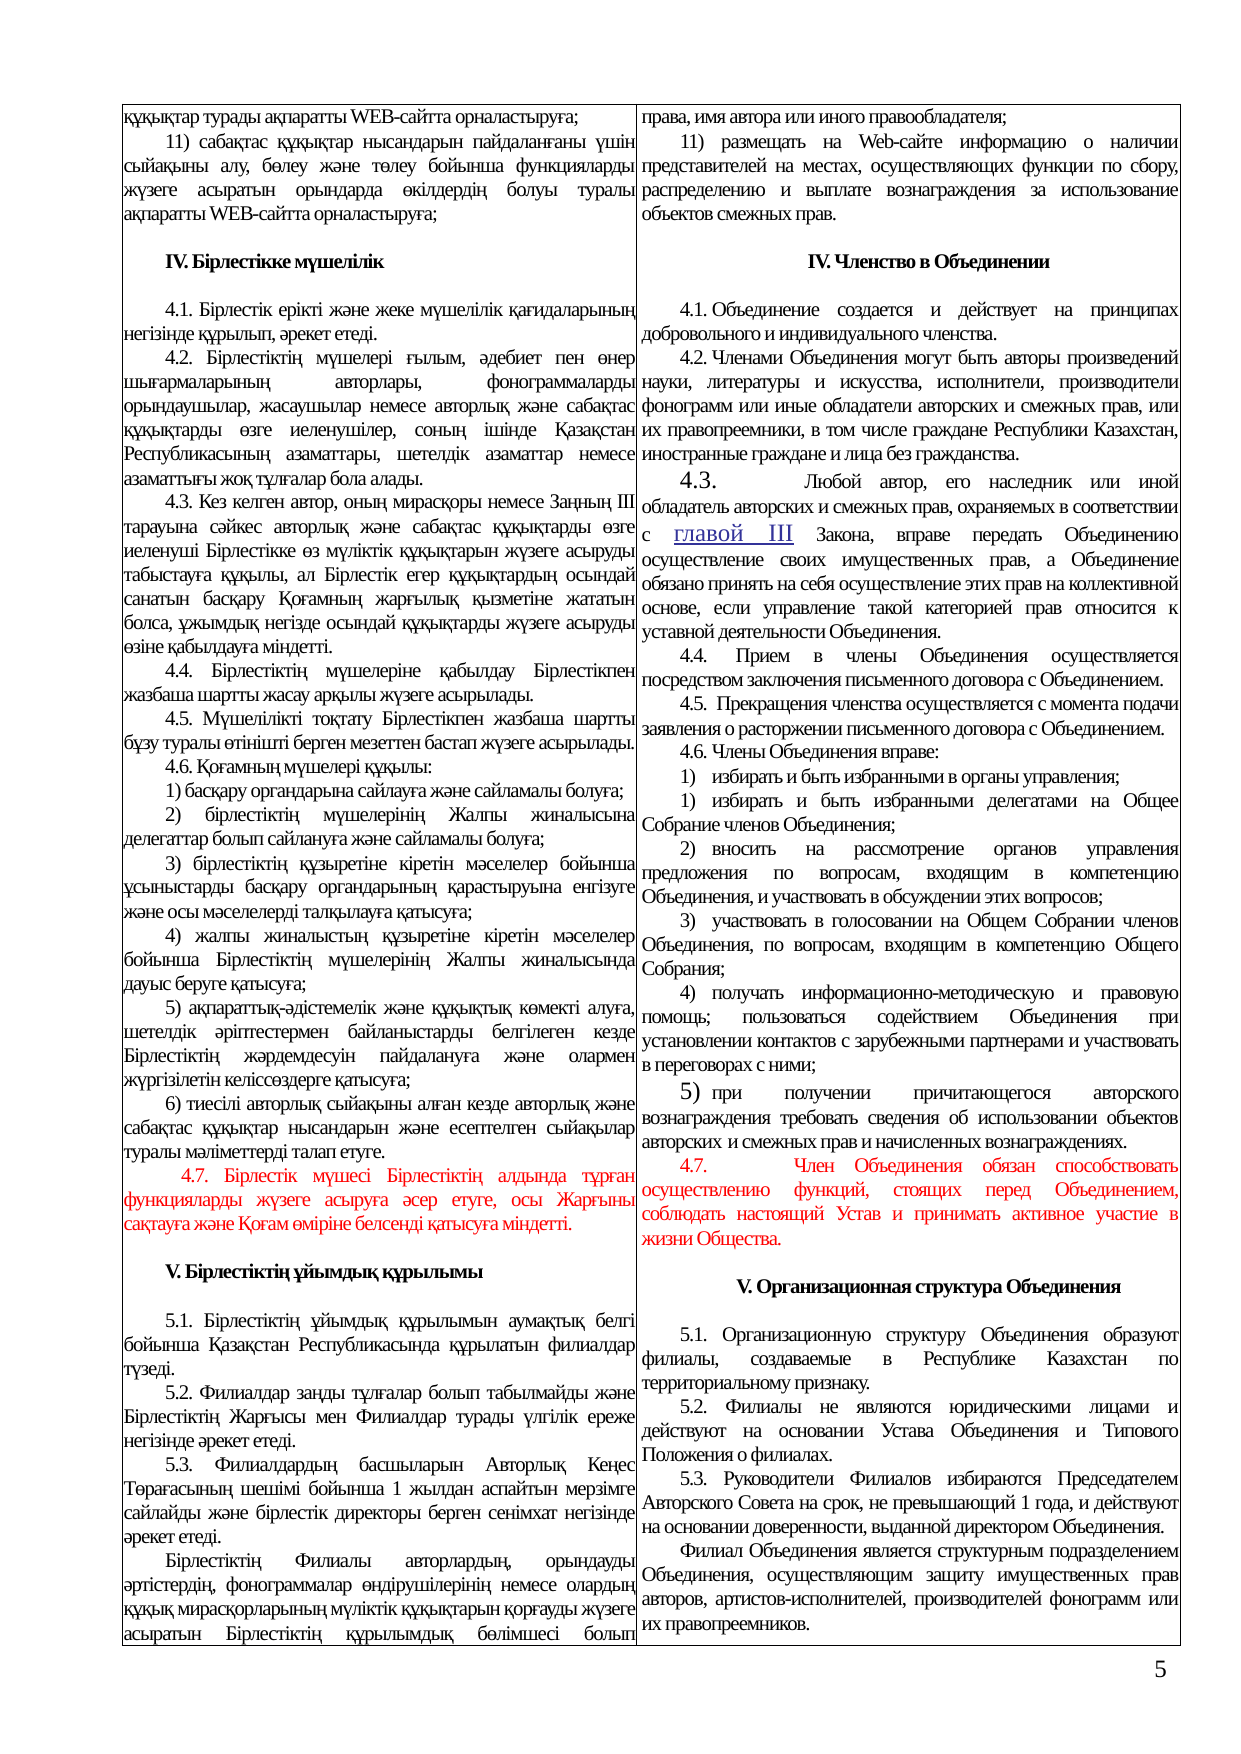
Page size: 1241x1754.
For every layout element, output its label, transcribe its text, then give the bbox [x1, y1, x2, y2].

table_header Проект “УТВЕРЖДЕН” Протоколом Общего собрания Объединения от 28.02.2021 года У С Т А В РЕСПУБЛИКАНСКОГО ОБЩЕСТВЕННОГО ОБЪЕДИНЕНИЯ «Авторское Общество «Абырой» I. Общие положения 1. Данный Устав регламентирует деятельность некоммерческой организации, именуемой далее по тексту как «Объединение», которая: имеет организационно-правовую форму Общественного Объединения; создана по инициативе группы граждан Республики Казахстан – обладателями авторских прав и смежных прав, в соответствии с Конституцией Республики Казахстан, Гражданским кодексом Республики Казахстан, Законом Республики Казахстан от 31 мая 1996 года № 3-I «Об общественных объединениях», Законом Республики Казахстан от 10 июня 1996 года № 6-I «Об авторском праве и смежных правах» (далее- «Закон»), другими законодательными актами Республики Казахстан и действует, в пределах предоставленных настоящим Уставом полномочий, на основе добровольности, равноправного членства, самоуправления, законности, отчетности и гласности деятельности. Объединение имеет фирменное наименование: на казахском языке: «Абырой» Авторлық Қоғамы» Республикалық Қоғамдық Бiрлестiгі (полное), «Абырой» Авторлық Қоғамы» РҚБ (краткое); на русском языке: Республиканское Общественное Объединение «Авторское Общество «Абырой» (полное), РОО «Авторское Общество «Абырой» (краткое), Местонахождение Объединения (местона-хождение постоянно действующего руководящего органа): Республика Казахстан, 050060, город Алматы, Бостандыкский район, проспект Гагарина дом 155, офис 217. Объединение является юридическим лицом c момента его регистрации по законодательству Республики Казахстан, имеет расчетные и валютные счета в банках Республики Казахстан, круглую печать, штампы, бланки с содержанием своего фирменного наименования на государственном и русском языках, может от своего имени приобретать имущественные права и нести обязанности, быть истцом и ответчиком в суде. Объединение обладает в соответствии с действующим законодательством Республики Казахстан хозяйственной самостоятельностью при осуществлении своей деятельности, является собственником и самостоятельно распоряжается принадлежащим ему имуществом, а также денежными средствами, приобретенными или полученными им в результате своей деятельности. Объединение обладает Республиканским статусом и распространяет свою деятельность на всю территорию Республики Казахстан. Объединение может вступать в международные общественные объединения, поддерживать прямые международные контакты и связи, заключать соответствующие соглашения. Объединение не вправе заниматься коммерческой деятельностью, а также осуществлять использование произведений и объектов смежных прав, полученных для управления на коллективной основе. II. Предмет деятельности и цели Объединения 2.1. Предметом деятельности Объединения является охрана имущественных прав авторов произведений науки, литературы и искусства, исполнителей, производителей фонограмм или иных обладателей авторских и смежных прав, осуществление и обеспечение их авторских и смежных прав на территории Республики Казахстан и за рубежом. 2.2. Основными целями Объединения в рамках действующего законодательства являются: коллективное управление имущественными правами авторов произведений науки, литературы и искусства, исполнителей, производителей фонограмм или иных обладателей авторских и смежных прав на территории Республики Казахстан и за рубежом. содействие членам Объединения в передаче имущественных авторских и смежных прав на индивидуальной основе; представительство законных интересов членов Объединения в государственных и общественных органах и организациях. 2.3 В случае получения Объединением государственной аккредитации, Объединение: 1) наряду с управлением правами тех правообладателей, с которыми Объединение заключило договоры, осуществляет также управление правами тех правообладателей, с которыми у Объединения такие договоры не заключены; 2) наряду со сбором вознаграждения для тех правообладателей, с которыми Объединение заключила договоры, осуществляет также сбор вознаграждения для тех правообладателей, с которыми у Объединения такие договоры не заключены. III. Права и обязанности Объединения 3.1. Общественное объединение приобретает права и принимает на себя обязанности через свои руководящие органы, действующие в пределах полномочий, предоставленных настоящим уставом и законодательством Республики Казахстан. Для осуществления уставных целей Объединение имеет право: распространять информацию о своей деятельности; представлять и защищать права и законные интересы своих членов в судах и других государственных органах, иных общественных объединениях; учреждать средства массовой информации; проводить собрания, митинги, демонстрации, шествия и пикетирование; осуществлять издательскую деятельность; вступать в международные некоммерческие неправительственные объединения; осуществлять на основе письменных договоров с обладателями авторских и смежных прав или их правопреемниками управление их имущественными правами на коллективной основе на территории Республики Казахстан, а также на территории других стран в соответствии с соглашениями о взаимном и одностороннем представительстве интересов с иностранными организациями, управляющими аналогичными правами; заключать лицензионные договоры с пользователями на использование произведений и объектов смежных прав; согласовывать с пользователями размер вознаграждения и другие условия, на которых заключаются лицензионные договоры; согласовывать с пользователями размер вознаграждения в тех случаях, когда эта организация занимается сбором такого вознаграждения без заключения лицензионного договора в соответствии с Законом об авторском праве и смежных правах; собирать предусмотренное лицензионным договором вознаграждение и (или) вознаграждение, предусмотренное пунктом 10 настоящей статьи; распределять и выплачивать собранное в соответствии с пунктом 11 настоящей статьи вознаграждение представляемым ею обладателям авторских и смежных прав; осуществлять расчеты с зарубежными обществами и организациями по договорам о взаимном и одностороннем представительстве интересов в соответствии с действующим законодательством Республики Казахстан; вести учет пользователей произведений, регистрировать правообладателей и их произведения; совершать любые юридические действия, необходимые для защиты прав, управлением которых занимается Объединение; участвовать в договорах о передаче прав на использование объектов авторских и смежных прав в Республике Казахстан и за ее пределами на основе полномочий, предоставляемых обладателями этих прав или их правопреемниками; осуществлять получение и выплату авторского вознаграждения, причитающегося по таким договорам; оказывать на договорной основе помощь в приобретении авторских и смежных прав как на территории Республики Казахстан, так и за рубежом; оказывать на договорной основе правовую помощь, не связанную с адвокатской деятельностью, по защите авторских и смежных прав в Республике Казахстан и за ее пределами; участвовать в установленном порядке в работе международных организаций по вопросам авторского права и управления имущественными правами авторов на коллективной основе; в пределах своих полномочий заключать соглашения о взаимном представительстве интересов с обществами (организациями) других государств по управлению имущественными правами авторов на коллективной основе, иные договоры с соответствующими организациями других государств, занимающимися вопросами авторского права и смежных прав; предоставлять в установленном порядке свои предложения и заключения по вопросам совершенствования законодательства Республики Казахстан об авторском праве и смежных правах; давать разъяснения, относящиеся к компетенции Объединения; по вопросам авторского права и смежных прав; в соответствии с полномочиями, полученными от обладателей авторских и смежных прав, осуществлять другие функции, основанные на действующем законодательстве об авторском праве и смежных правах и вытекающие из участия Республики Казахстан в международных многосторонних и двухсторонних соглашениях о взаимной охране авторских и смежных прав; образовывать на территории Республики Казахстан филиалы или представительства Объединения, иные хозрасчетные организации, обладающие правами юридического лица; строить, приобретать, брать и сдавать в аренду, в полное хозяйственное ведение и оперативное управление как в Республике Казахстан, так и за ее пределами движимое и недвижимое имущество в соответствии с действующим законодательством; сохранять невостребованное вознаграждение, включая его в распределяемые суммы или обращая на другие цели в интересах представляемых Объединением обладателей авторских и смежных прав по истечении трех лет с даты его поступления на счет организации. 3.2. Деятельность Объединения осуществляется в интересах обладателей авторских и смежных прав, представляемых Объединением. В этих целях Объединение обязано: соблюдать законодательство Республики Казахстан, а также нормы, предусмотренные настоящим Уставом; одновременно с выплатой вознаграждения представлять обладателям авторских и смежных прав отчеты, содержащие сведения об использовании их прав; 3) использовать собранное в соответствии с положениями пункта 4 статьи 45 Закона вознаграждение для распределения и выплаты обладателям авторских и смежных прав. При этом Объединение вправе вычитать из собранного вознаграждения суммы на покрытие своих фактических расходов по сбору, распределению и выплате такого вознаграждения; 4) распределять и регулярно (не менее одного раза в квартал казахстанским обладателям и не менее одного раза в год иностранным организациям, управляющим аналогичными правами) выплачивать собранные суммы вознаграждения за вычетом сумм, указанных в подпункте 3) настоящего пункта, пропорционально фактическому использованию произведений и объектов смежных прав. Обладатели авторских и смежных прав, не предоставившие полномочий организации в отношении сбора вознаграждения, предусмотренного подпунктом 11 пункта 3.1. настоящей статьи, вправе потребовать от организации выплатить причитающееся им вознаграждение в соответствии с произведенным распределением, а также исключить свои произведения и объекты смежных прав из разрешений, предоставляемых Объединением пользователям; 5) обеспечивать своим членам возможность ознакомиться с документами и решениями, затрагивающими их права и интересы; 6) не реже одного раза в квартал информировать своих членов о поступлении и расходовании денежных средств; 7) предоставлять уполномоченному органу ежегодно не позднее 31 марта года, следующего за отчетным, следующую информацию: об изменениях, внесенных в устав и иные учредительные документы; о заключаемых двусторонних и многосторонних соглашениях с иностранными организациями, управляющими аналогичными правами; о решениях общего собрания; о годовом балансе, годовом отчете, включая сведения о невостребованных вознаграждениях, и аудиторской проверке деятельности Объединения; о фамилиях лиц, уполномоченных представлять Объединение; 8) информировать регистрирующий орган об изменениях местонахождения постоянно действующего руководящего органа и данных о руководителях в объеме сведений, включаемых в Национальный реестр бизнес-идентификационных номеров. 9) создать Web-сайт в целях информирования пользователей о деятельности организации, управляющей имущественными правами на коллективной основе; 10) размещать на Web-сайте информацию о правах, переданных ей в управление, включая наименование объекта права, имя автора или иного правообладателя; 11) размещать на Web-сайте информацию о наличии представителей на местах, осуществляющих функции по сбору, распределению и выплате вознаграждения за использование объектов смежных прав. IV. Членство в Объединении Объединение создается и действует на принципах добровольного и индивидуального членства. Членами Объединения могут быть авторы произведений науки, литературы и искусства, исполнители, производители фонограмм или иные обладатели авторских и смежных прав, или их правопреемники, в том числе граждане Республики Казахстан, иностранные граждане и лица без гражданства. Любой автор, его наследник или иной обладатель авторских и смежных прав, охраняемых в соответствии с главой III Закона, вправе передать Объединению осуществление своих имущественных прав, а Объединение обязано принять на себя осуществление этих прав на коллективной основе, если управление такой категорией прав относится к уставной деятельности Объединения. Прием в члены Объединения осуществляется посредством заключения письменного договора с Объединением. Прекращения членства осуществляется с момента подачи заявления о расторжении письменного договора с Объединением. Члены Объединения вправе: избирать и быть избранными в органы управления; избирать и быть избранными делегатами на Общее Собрание членов Объединения; вносить на рассмотрение органов управления предложения по вопросам, входящим в компетенцию Объединения, и участвовать в обсуждении этих вопросов; участвовать в голосовании на Общем Собрании членов Объединения, по вопросам, входящим в компетенцию Общего Собрания; получать информационно-методическую и правовую помощь; пользоваться содействием Объединения при установлении контактов с зарубежными партнерами и участвовать в переговорах с ними; при получении причитающегося авторского вознаграждения требовать сведения об использовании объектов авторских и смежных прав и начисленных вознаграждениях. Член Объединения обязан способствовать осуществлению функций, стоящих перед Объединением, соблюдать настоящий Устав и принимать активное участие в жизни Общества. V. Организационная структура Объединения 5.1. Организационную структуру Объединения образуют филиалы, создаваемые в Республике Казахстан по территориальному признаку. 5.2. Филиалы не являются юридическими лицами и действуют на основании Устава Объединения и Типового Положения о филиалах. 5.3. Руководители Филиалов избираются Председателем Авторского Совета на срок, не превышающий 1 года, и действуют на основании доверенности, выданной директором Объединения. Филиал Объединения является структурным подразделением Объединения, осуществляющим защиту имущественных прав авторов, артистов-исполнителей, производителей фонограмм или их правопреемников. 5.4. Филиал с момента учетной регистрации в территориальном органе юстиции на основании Положения о нем, вправе открывать счета в банках Республики Казахстан в соответствии с режимом счетов, установленным нормативными актами Национального банка Республики Казахстан для филиалов, а также иметь печать, бланки установленных образцов. 5.5. Филиал осуществляет свою деятельность в соответствии с законодательством Республики Казахстан, в рамках настоящего Устава и Положения о Филиале. VI. Органы управления Объединения Руководство деятельностью Объединения осуществляют обладатели авторских и смежных прав, имущественными правами которых оно управляет. Принятие решений об общих условиях размеров вознаграждений и лицензионных договоров с пользователями, способов распределения и выплаты собранного вознаграждения и иных принципиальных вопросов деятельности организации осуществляется исключительно обладателями авторских и смежных прав коллегиально на Общем Собрании. 6.3. Высшим руководящим органом Объединения является Общее Собрание, созываемое один раз в год. Порядок созыва и проведения Общего Собрания определяется Председателем Авторского Совета по согласованию с Авторским Советом. Внеочередное Общее Собрание авторов может быть созвано Председателем Авторского Совета либо Авторским Советом по собственной инициативе. Делегаты от филиалов на Общее Собрание Объединения избираются в порядке, определяемом Авторским Советом. Норма представительства определяется Авторским Советом. В случае невозможности участия делегата на Общем Собрании Объединения, его полномочия решением общего собрания филиала Объединения могут быть переданы делегату другого филиала с обязательным информированием Авторского Совета. 6.4. Исключительной компетенцией Общего Собрания является: принятие Устава Объединения и внесение в него изменений и дополнений, кроме внесения в Устав изменения юридического адреса Объединения, отнесенного к компетенции Председателя Авторского Совета по согласованию с Авторским Советом; избрание Авторского Совета и Ревизионной комиссии Объединения; утверждение отчетов Авторского Совета и Ревизионной комиссии; установление минимальных ставок авторского вознаграждения за использование произведений, способа распределения и выплаты собранного вознаграждения; утверждение размера вознаграждения и условия заключения лицензионного договора с пользователями, способа распределения и выплаты собранного вознаграждения; решение вопроса о прекращении деятельности Объединения. 6.5. Общее Собрание считается правомочным, если в нем участвуют более половины членов Объединения. Общее Собрание использует любую форму голосования, в том числе удаленную, используя все современные электронные средства коммуникаций, доступные на момент голосования и обеспечивающих аутентичность передаваемых и принимаемых сообщений и их документальное подтверждение. Решения Общего собрания по вопросу, поставленному на голосование, принимаются простым большинством голосов авторов, участвующих на собрании. Председатель Авторского Совета и Директор являются делегатами на Общем Собрании Объединения по умолчанию (по занимаемой должности). 6.6. Авторский Совет избирается Общим собранием сроком на 5 лет из числа членов Объединения в количестве 7 человек. За избрание/переизбрание, а также досрочное прекращение полномочий Председателя Авторского Совета (по просьбе Председателя) должно проголосовать более половины членов Авторского Совета. 6.7. Авторский Совет: по согласованию с Председателем Авторского Совета определяет порядок и дату проведения очередного Общего Собрания; избирает из своего состава Председателя Авторского Совета; утверждает внутренний регламент своей деятельности; По инициативе Председателя Авторского Совета утверждает порядок распределения и выплаты собранного авторского вознаграждения; По согласованию с Председателем Авторского Совета устанавливает размер оплаты за депонирование произведений науки, литературы и искусства; По инициативе Председателя Авторского Совета устанавливает размер комиссионных отчислений с собранных и (или) полученных сумм авторского вознаграждения, которые удерживаются Объединением на покрытие понесенных расходов по выполнению его уставных функций; рассматривает вопросы, связанные с созданием филиалов Объединения (кроме назначения руководителей филиалов), и утверждает Положения о них; По инициативе Председателя Авторского Совета утверждает отчет о результатах финансово-хозяйственной деятельности Объединения за истекший год; 9) при необходимости создает консультативные комиссии по основным направлениям деятельности Объединения, в состав которых включаются специалисты в области авторского права и смежных прав; 10) по инициативе Председателя Авторского Совета рассматривает и решает другие вопросы, кроме тех, которые относятся к исключительной компетенции Общего Собрания и Председателя Авторского Совета; 11) по инициативе Председателя Аторского Совета утверждает бюджет Объединения на год и вносит изменения в него, а также, при необходимости, утверждает бюджет на иной период; 12) по инициативе Председателя Авторского Совета имеет право вносить изменение в Устав в части изменения юридического адреса Объединения. 13) по представлению Председателя Авторского Совета утверждает положение об Авторском Совете. 6.8. Авторский Совет собирается по мере необходимости, но не реже 1 раза в месяц по инициативе Председателя Авторского Совета. Заседание Авторского Совета является правомочным, если в его работе участвуют не менее 2/3 членов Авторского Совета (в том числе и удаленно). Решения принимаются простым большинством голосов Авторского Совета. Авторский Совет имеет право на получение вознаграждения и возмещение расходов, связанных со своей деятельностью в Объединении (по необходимости) 1). В случае самороспуска Авторского Совета или в связи с утратой доверия к Авторскому Совету и Ревизионной комиссии со стороны членов Объединения, Члены Объединения имеют право создать Инициативную группу в количестве не менее 30-ти членов Объединения по организации внеочередного Общего собрания с письменным обращением к Общему собранию (с целью избрания нового состава Авторского Совета и Ревизионной комиссии), но не более одного раза в год и не раньше 11-ти месяцев с момента избрания нового Авторского Совета и Ревизионной комиссии. Не допускается создание более одной (1) Инициативной группы. При этом старые составы Авторского Совета и Ревизионной комиссии выполняют свои функции до момента официального вступления в должностные обязанности новых составов Авторского Совета и Ревизионной комиссии. 2). Инициативная группа имеет полномочия по выдаче распоряжений Исполнительному органу (дирекции) в виде: телефонной связи и получения обратной связи от авторов Объединения для принятия участия во внеочередном Общем Собрании, распоряжений по оплате расходов связанных с организацией а также прочих расходов, имеющих прямое отношение к организации внеочередного Общего Собрания авторов. 3). Исполнительный орган обязан выполнять все распоряжения Инициативной группы по подготовке и проведению внеочередного Общего Собрания и докладывать о всех своих действиях и предпринимаемых шагах. 4). Авторский Совет не несет ответственности за деятельность предыдущего состава Авторского Совета. 6.9. Председатель Авторского Совета: осуществляет общее руководство деятельностью Объединения; 2) утверждает условия оплаты труда Директора, бухгалтера, рядовых сотрудников, размеры надбавок, премий и других вознаграждений стимулирующего характера всем категориям работников Объединения (в том числе Авторского Совета, Председателя Авторского Совета и Ревизионной комиссии) в пределах средств на оплату труда, предусмотренных бюджетом; 3) утверждает структуру, штатное расписание и фонд оплаты труда всех категорий работников Объединения в пределах общей сметы расходов; 4) председательствует на заседаниях Авторского Совета и руководит его работой; 5) представляет Объединение в отношениях с государственными органами и организациями, общественными объединениями, зарубежными организациями; осуществляет общее руководство деятельностью аппарата Объединения и в этих целях издает распоряжения, указания, разрабатывает инструкции по вопросам, входящим в его компетенцию; 6) осуществляет прием на работу и увольнение Директора, бухгалтера и рядовых сотрудников объединения, применяет дисциплинарное взыскание либо поощрение работников Объединения; 7) рассматривает вопросы финансово-хозяйственной деятельности, проверяет исполнение принятых решений; проверяет деятельность бухгалтерии и дирекции; 8) заслушивает отчеты и доклады структурных подразделений Объединения; 9) назначает заместителей Председателя Авторского Совета и ответственного секретаря из числа членов Авторского Совета и специалистов данной сферы. Председатель Авторского Совета вправе передать все или часть своих функций своему заместителю. 10) Председатель Авторского Совета имеет право на получение ежемесячного вознаграждения из фонда заработной платы Объединения и возмещение расходов, связанных с руководством деятельностью Объединения. 11) Председатель Авторского Совета выбирается и снимается с должности простым большинством голосов Авторского Совета. 12) Председатель Авторского Совета по умолчанию является и именуется Председателем Авторского Общества. Председатель Авторского Совета не несет ответственности за деятельность предыдущего Председателя Авторского Совета. 6.10. Для проверки соблюдения настоящего Устава и для ревизии бухгалтерии (финансово-хозяйственной деятельности) и проверки имущества Объединения, Общее Собрание избирает сроком на 2 года Ревизионную комиссию в количестве 3 – х человек. Ревизоионная комиссия в своей деятельности подчиняется Общему Собранию и не входит в состав Авторского Совета. Членом Ревизионной комиссии может быть избран только член Объединения. Ревизионная комиссия по согласованию с Председателем Авторского Совета может привлекать для обеспечения своей работы сторонних экспертов, но не чаще одного раза в год (в целях экономии денежных средств Обьединения). Ревизионная комиссия не реже одного раза в квартал проверяет деятельность бухгалтерии (финансово-хозяйственная деятельность) и по итогам проверки (в том числе и в случае выявления нарушений) представляет отчет о своей деятельности Общему Собранию. Ревизионная комиссия имеет право на возмещение расходов, связанных со своей деятельностью в Объединении (по необходимости). VII. Директор 7.1 Для осуществления текущего руководства деятельностью Объединения, Председатель Авторского Совета назначает Директора Объединения, который уполномочен принимать решения по вопросам, не относящимся к исключительной компетенции Председателя Авторского Совета, Авторского Совета и Общего собрания членов Объединения. Директор назначается на свою должность сроком на 1 год и освобождается от нее Председателем Авторского Совета согласно трудового кодекса Республики Казахстан. Полномочия Директора могут быть прекращены досрочно Председателем Авторского Совета (в случае ненадлежащего исполнения Директором своих обязанностей) либо по заявлению Директора, поданному не менее, чем за 30 календарных дней до даты прекращения полномочий. Директор назначается только из числа членов Объединения. 7.2. Директор: вправе по своему желанию присутствовать на любом из Общих собраний членов Объединения; без доверенности но по согласованию с Председателем Авторского Совета представляет Объединение в отношениях с государственными органами, учреждениями и организациями, любыми иными лицами, а также с международными организациями и действует от ее имени; организует и обеспечивает оперативное руководство деятельностью Объединения; предоставляет письменный отчет Председателю Авторсккого Совета по финансово-хозяйственным и иным вопросам, касающимися деятельности Объединения не менее одного раза в месяц либо в любой момент по требованию Председателя Авторского Совета. По согласованию с Председателем Авторского Совета может заключать и расторгать трудовые договоры (контракты) с наемными работниками Объединения за исключением бухгалтера, назначаемого Председателем Авторского Совета ; 6) осуществляет руководство трудовым коллективом Объединения; 7) составляет планы работ, сметную документацию и отчеты по ним; 8) по согласованию с Председателем Авторского Совета открывает в банках и других финансовых учреждениях счета, заключает договора по всем вопросам производственной деятельности, выдает доверенности от имени Объединения на представление интересов. VIII. Источники образования средств и иного имущества Объединения 8.1. Объединение может иметь в собственности здания, сооружения, жилищный фонд, автотранспорт, оборудования, техническое имущество и иное имущество необходимое для материального обеспечения деятельности, предусмотренной настоящим Уставом за исключением объектов, запрещенных законодательством Республики Казахстан. Денежные средства Объединения формируются: из комиссионных отчислений; с сумм авторского вознаграждения, собираемого в Республике Казахстан и поступающего из-за рубежа при осуществлении управления имущественными правами на коллективной основе; невостребованное авторское вознаграждение по истечении трех лет от даты его поступления на счет Объединения; добровольные взносы, дары, поступления и отчисления от отечественных и зарубежных организаций, союзов, фирм, предприятий, учреждений и отдельных граждан в виде денежных средств, материальных и культурных ценностей и недвижимого имущества; доходов от производственной и иной хозяйственной деятельности; другие поступления, не запрещенные законом. Все имущество и денежные средства Объединения являются его собственностью как Общественного Объединения и используются только для выполнения уставных задач Объединения. Порядок передачи имущества и денежных средств в собственность Объединения или в пользование устанавливается в соответствии с законодательством Республики Казахстан. Члены Объединения не имеют прав на переданное ими имущество, в том числе на членские взносы. Они не отвечают по обязательствам Объединения, как и Объединение не отвечает по обязательствам своих членов. Филиалы пользуются переданным Объединением имуществом. 8.2. Объединение имеет право осуществлять предпринимательскую деятельность постольку, поскольку это служит достижению уставных целей, развитию материально-технической, социальной базы и обеспечению самоокупаемости в соответствии с законодательством Республики Казахстан. 8.3. Государство не отвечает по обязательствам Объединения, равно как и Объединение не отвечает по обязательствам государства. 8.4. Собственность Объединения охраняется законодательством Республики Казахстан. IX. Порядок внесения изменений и дополнений в Устав Объединения 9.1. Внесение изменений и дополнений в Устав Объединения является исключительной компетенцией Общего Собрания. Изменения и/или дополнения в Устав Объединения считаются принятыми при условии, если за их принятие проголосовало более 50 % присутствующих на нем (в том числе и удаленно). X. Приостановление и прекращение деятельности Объединения 10.1. Деятельность Объединения может быть приостановлена на срок от трех до шести месяцев по решению суда на основании представлений органов прокуратуры, внутренних дел или заявлений граждан в случаях нарушения Конституции и законодательства Республики Казахстан или неоднократного совершения общественным объединением действий, выходящих за пределы целей и задач, определенных его уставом. 10.2. В случае приостановления деятельности Объединения ему запрещается пользоваться всеми средствами массовой информации, вести агитацию и пропаганду, проводить митинги, демонстрации и другие массовые мероприятия, принимать участие в выборах. Приостанавливается также его право пользоваться банковскими вкладами, за исключением расчетов по трудовым договорам, возмещения убытков, причиненных в результате его деятельности, и уплаты штрафов. 10.3. Если в течение установленного срока приостановления деятельности Объединение устраняет нарушения, послужившие основанием приостановления его деятельности, то после окончания указанного срока Объединение возобновляет свою деятельность. В случае неустранения нарушений либо в случае повторного нарушения законодательства Республики Казахстан органы прокуратуры, внутренних дел, а также граждане вправе обратиться в суд с заявлением о его ликвидации. 10.4. Деятельность Объединения прекращается путем ликвидации или реорганизации при принятии соответствующего решения Общим Собранием, если за это решение проголосовало более 2/3 присутствующих на Общем Собрании (в том числе и удаленно) или по решению судебных органов. 10.5. Реорганизация или ликвидация проводится в соответствии с гражданским законодательством Республики Казахстан. 10.6. Средства и имущество Объединения, ликвидированного по решению Общего Собрания, направляются на цели, предусмотренные настоящим Уставом. 10.7. Объединение считается прекратившим свою деятельность со дня исключения записи в едином государственном Регистре. Председатель Авторского Совета РОО «Авторское Общество «Абырой» Суленов М. С._________________ФИО [637, 105, 1180, 1644]
table_header Жоба Бірлестіктің Жалпы жиналысы Хаттамасымен “БЕКІТІЛДІ” 28.02.2021 жыл «Абырой» Авторлық Қоғамы» РЕСПУБЛИКАЛЫҚ ҚОҒАМДЫҚ БІРЛЕСТІГІНІҢ ЖАРҒЫСЫ I. Жалпы ережелер 1. Осы Жарғы бұдан әрі мәтін бойынша «Бірлестік» деп аталатын коммерциялық емес ұйым қызметін реттейді: 1.1. ұйымдық-құқықтық нысан бойынша Ққоғамдық Бірлестік болады; Қазақстан Республикасының Конституциясына, Қазақстан Республикасының Азаматтық кодексіне, «Қоғамдық бірлестіктер туралы» Қазақстан Республикасының 1996 жылғы 31 мамырдағы № 3-I заңына, «Авторлық және сабақтас құқықтар туралы» Қазақстан Республикасының 1996 жылғы 10 маусымдағы № 6-I заңына (бұдан әрі – «Заң»), Қазақстан Республикасының басқа заңнамалық актілеріне сәйкес Қазақстан Республикасының азаматтарының тобы – авторлық құқықтар және сабақтас құқықтар иеленушілердің бастамасымен құрылған және осы Жарғымен берілген өкілеттіктер негізінде еркінділік, тең құқылы мүшелелік, өзін-өзі басқару, заңдылық, есептедік және қызметтің жария болуы негізінде әрекет етеді. 1.2. Бірлестіктің фирмалық атауы бар: Қазақ тілінде: «Абырой» Авторлық Қоғамы» Республикалық Қоғамдық Бiрлестiгі (толық), «Абырой» Авторлық Қоғамы» РҚБ (қысқаша); Орыс тілінде: Республиканское Общественное Объединение «Авторское Общество «Абырой» (толық), РОО «Авторское Общество «Абырой» (қысқаша), 2. Бірлестіктің орналасқан жері (тұрақты әрекет ететін басқарушы органның орналасқан жері): Қазақстан Республикасы, 050600, Алматы қаласы, Бостандық ауданы, Гагарин даңғылы, 155 үй, 217 кеңсе. 3. Бірлестік Қазақстан Республикасының заңнамасы бойынша тіркеу мезетінен бастап заңды тұлға болып табылады, Қазақстан Республикасы-ның банктерінде есеп айырысу және валюталық шоттары, мемлекеттік және орыс тілдерінде өзінің фирмалық атауымен дөңгелек мөрі, мөртабандары, бланкілері болады, өз атынан мүліктік құқықтарды сатып, міндеттер арта алады, сотта талапкер мен жауапкер бола алады. 4. Бірлестік Қазақстан Республикасының қолданыстағы заңнамасына сәйкес өз қызметін жүзеге асыру кезінде шаруашылық дербестілікті иеленеді, оған тиесілі мүліктің, сондай-ақ оның өз қызметінің нәтижесінде сатып алған немесе алған ақша қаражатының меншік иесі болып, өз бетімен иелік ете алады. 5. Бірлестік Республикалық мәртебені иеленіп, өз қызметін Қазақстан Республикасының бүкіл аумағына қолданады. 6. Бірлестік халықаралық қоғамдық бірлестік-терге кіре, халықаралық байланыстар мен қатынас-тарды қолдай, тиісті келісімдерді жасай алады. 7. Бірлестік коммерциялық қызметпен айналысуға, сондай-ақ ұжымдық негізде басқару үшін алынған шығармалар мен сабақтас құқықтар нысандарын пайдалануды жүзеге асыруға құқылы емес. II. Бірлестік қызметінің мәні мен мақсаттары 2.1. Бірлестік қызметінің мәні ғылым, әдебиет пен өнер шығармаларының авторларының, фонограммаларды орындаушылардың, жасаушылардың немесе авторлық және сабақтас құқықтарды өзге иеленушілердің мүліктік құқықтарын қорғау, Қазақстан Республикасының аумағында және шетелде олардың авторлық және сабақтас құқықтарын жүзеге асыру және қамтамасыз ету болып табылады. 2.2. Қолданыстағы заңнама аясында Бірлестіктің негізгі мақсаттары: ғылым, әдебиет пен өнер шығармаларының авторларының, фонограммаларды орындаушылардың, жасаушылардың немесе Қазақстан Республикасының аумағында және шетелде мүліктік авторлық және сабақтас құқықтарды өзге иеленушілердің мүліктік құқықтарын ұжымдық басқару; жеке негізде мүліктік авторлық және сабақтас құқықтарды табыстауға Бірлестіктің мүшелеріне жәрдемдесу; 3) мемлекеттік және қоғамдық органдар мен ұйымдарда Бірлестіктің мүшелерінің заңды мүдделеріне өкілдік ету болып табылады. 2.3 Бірлестіктің мемлекеттік аккредиттеуден өткен жағдайында, Бірлестік: 1) Бірлестіктің шарттар жасаған сол құқық иеленушілердің құқықтарын басқарумен қатар, сондай-ақ Бірлестікте осындай шарттар жасалмаған сол құқық иеленушілердің құқықтарын басқаруды жүзеге асырады; 2) Бірлестіктің шарттар жасаған сол құқық иеленушілер үшін сыйақыны алумен қатар, сондай-ақ Бірлестікте осындай шарттар жасалмаған сол құқық иеленушілер үшін сыйақыны жинауды жүзеге асырады. III. Бірлестіктің құқықтары мен міндеттері 3.1. Қоғамдық бірлестік басшылық органдары арқылы осы жарғымен және Қазақстан Республикасының заңнамасымен берілген өкілеттіктер шегінде құқықтарға ие болады және, осы арқылы міндеттерді өзіне қабылдайды. Жарғылық мақсаттарды жүзеге асыру үшін Бірлестік құқылы: өз қызметі туралы ақпаратты жариялауға; соттарда және басқа мемлекеттік органдарда, өзге қоғамдық бірлестіктерде құқықтары мен заңды мүдделеріне өкілдік етуге және қорғауға; бұқаралық ақпарат құралдарын құрылтайлауға; жиналыстарды, митингтерді, көрсетілімдерді, шерулер мен пикетке шығуларды өткізуге; баспа қызметін жүзеге асыруға; халықаралық коммерциялық емес үкіметтік бірлестіктерге кіруге; жазбаша шарттар негізінде авторлық және сабақтас құқықтарды иеленушілермен немесе олардың құқық мирасқорларымен Қазақстан Республикасының аумағында, сондай-ақ ұқсас құқықтарды басқаратын шетелдік ұйымдармен мүдделерге өзара өкілдік ету туралы келісімдерге сәйкес ұжымдық негізде және біржақты олардың мүліктік құқықтарын басқаруды жүзеге асыруға; шығармалар мен сабақтас құқықтардың нысандарын пайдалануға пайдаланушылармен лицензиялық шарттарды жасасуға; лицензиялық шарттар жасалатын басқа жағдайлар мен сыйақы мөлшерін пайдаланушылармен келісуге; авторлық құқық және сабақтас құқықтар туралы Заңға сәйкес лицензиялық шартты жасамай-ақ осы ұйымның осындай сыйақыны алумен айналысатын сол жағдайларда сыйақы мөлшерін пайдаланушылармен келісуге; лицензиялық шартпен көзделген сыйақыны және (немесе) осы баптың 10 тармағымен көзделген сыйақыны жинауға; осы баптың 11 тармағына сәйкес сыйақыны бөлеуге және оны беретін авторлық және сабақтас құқықтардың иеленушілеріне төлеуге; Қазақстан Республикасының қолданыстағы заңнамасына сәйкес өзара өкілдік ету туралы шарттар бойынша және біржақты шетелдік қоғамдармен және ұйымдармен есеп айырысуға; шығармаларды пайдаланушылар есебін жүргізуге, құқық иеленушілерді және олардың шығармаларын тіркеуге; басқарумен Бірлестік айналысатын құқықтарды қорғау үшін қажет кез-келген заңды әрекеттерді жасауға; осы құқық иеленушілер немесе олардың құқық мирасқорлары беретін өкілеттіктер негізінде Қазақстан Республикасының аумағында және оның шегінен тыс авторлық және сабақтас құқықтарды пайдалануға құқықтарды табыстау туралы шарттарға қатысуға; осындай шарттар бойынша тиесілі болатын авторлық сыйақыны алуға және төлеуге; Қазақстан Республикасының аумағында, сондай-ақ шетелде тыс авторлық және сабақтас құқықтарды сатып алуға көмекті шартты негізде көрсетуге; Қазақстан Республикасының аумағында, сондай-ақ оның шегінен тыс авторлық және сабақтас құқықтарды қорғау бойынша, адвокат қызметіне байланысты болмайтын құқықтық көмекті шартты негізде көрсетуге; ұжымдық негізде авторлық құқық және авторлардың мүліктік құқықтарын басқару мәселелері бойынша халықаралық ұйымдардың жұмысына белгіленген тәртіпте қатысуға; өз өкілеттіктері шегінде ұжымдық негізде авторлардың мүліктік құқықтарын басқару бойынша басқа мемлекеттердің қоғамдарымен мүдделерге өзара өкілдік ету туралы келісімдер, авторлық құқықпен және сабақтас құқықтар мәселелерімен айналысатын басқа мемлекеттердің тиісті ұйымдарымен өзге шарттарды жасауға; авторлық құқық және сабақтас құқықтар туралы Қазақстан Республикасының заңнамасын жетілдіру мәселелері бойынша өз ұсыныстары мен қорытындыларын белгіленген тәртіпте беруге; авторлық құқық және сабақтас құқықтар мәселелері бойынша, Бірлестіктің құзыретіне кіретін түсіндірмелерді беруге; авторлық және сабақтас құқықтарды иеленушілерден алынған өкілеттіктерге сәйкес авторлық құқық және сабақтас құқықтар туралы қолданыстағы заңнама мен Қазақстан Республикасының қатысуынан туындайтын авторлық және сабақтас құқықтарды өзара қорғау туралы халықаралық көп жақты және екі жақты келісімдерге негізделген басқа функцияларды жүзеге асыруға; Қазақстан Республикасының аумағында Қоғамның филиалдарын немесе өкілдіктерін құруға, заңды тұлғаның құқықтарына ие шаруашылық есеп айырысу ұйымдарын құруға; Қазақстан Республикасында, сондай-ақ оның шегінен тыс қолданыстағы заңнамаға сәйкес жылжитын және жылжымайтын мүлікті салуға, сатып алуға, жалға, толық шаруашылық иеленуге және жедел басқаруға алуға және беруге; 28) талап етілмеген сыйақыны сақтауға, оны бөлетін сомаға қосуды немесе оның ұйымның шотына түскен күнінен бастап үш жыл өткен соң Бірлестіктің өкілдік ететін авторлық және сабақтас құқықтарды иеленушілердің мүдделеріне басқа мақсаттарға айналдыруды қоса алғанда. 3.2. Бірлестіктің қызметі Бірлестік беретін авторлық және сабақтас құқықтарды иеленушілердің мүдделері үшін жүзеге асырылады. Осы мақсаттарда Бірлестік міндетті: 1) Қазақстан Республикасының заңнамасын, сондай-ақ осы Жарғымен көзделген нормаларды сақтауға; 2) сыйақыны төлеумен бір мезгілде авторлық және сабақтас құқықтардың иеленушілеріне олардың құқықтарын пайдалану туралы мәліметтерді беруге; 3) Заңның 45-бабының 4-тармағының ережелеріне сәйкес авторлық және сабақтас құқықтарды иеленушілерде бөлу мен төлеу үшін жиналған сыйақыны пайдалануға. Бұл ретте Бірлестік жиналған сыйақылардан осындай сыйақыны жинауға, бөлуге және төлеуге жұмсалған нақты шығындарын жабу үшін ұстап қалуға құқылы; 4) шығармалар мен сабақтас құқықтардың нысандарын нақты пайдалануға пропорционалды осы тармақтың 3) тармақшасында көрсетілген соманы шегеріп, сыйақының жиналған сомасын бөлуге және үнемі (тоқсанына кемінде бір рет қазақстандық иеленушілерге және жылына кемінде бір рет ұқсас құқықтарды пайдаланатын шетелдік ұйымдарға) төлеуге. Осы баптың 3.1. тармағының 11 тармақшасымен көзделген сыйақы алымына қатысты ұйымның өкілеттіктерін бермеген авторлық және сабақтас құқықтардың иеленушілері жасалған бөлуге сәйкес оларға тиесілі сыйақыны төлеуін ұйымнан, сондай-ақ Бірлестіктің пайдаланушыларға беретін рұқсаттарынан өз шығармалары мен сабақтас құқықтардың нысандарын алып тастауды талап етуге құқылы; 5) өз мүшелеріне олардың мүдделері мен құқықтарын қозғайтын құжаттар мен шешімдермен танысу мүмкіндігімен қамтамасыз етуге; 6) тоқсанына кемінде бір рет өз мүшелеріне ақша қаражатының түсуі мен жұмсалуы туралы ақпарат беруге; 7) есепті жылдан кейінгі жылдың 31 наурызынан кешіктірмей жыл сайын уәкілетті органға келесі ақпаратты беруге: - жарғыға немесе өзге құрылтай құжаттарына енгізілген өзгерістер туралы; - ұқсас құқықтарды басқаратын шетелдік ұйымдармен жасалатын екі жақты және көп жақты келісімдер туралы; - жалпы жиналыс шешімдері туралы; - талап етілмеген сыйақылар және Бірлестіктің қызметін аудиторлық тексеру туралы мәліметтерде қоса алғанда, жылдық баланс, жылдық есеп туралы; - Бірлестікке өкілдік етуге уәкілетті тұлғалардың тектері туралы; 8) тұрақты әрекет ететін басшы органның орналасқан жерінің өзгерістері туралы және Ұлттық бизнес-сәйкестендіру нөмірлерінің тізіліміне қосылатын мәліметтердің көлеміндегі басшылар туралы деректерді тіркеуші органға хабарлауға. 9) ұжымдық негізде мүліктік құқықтарды басқаратын ұйымның қызметі туралы пайдаланушыларға ақпарат беру мақсатында WEB-сайтты жасауға; 10) құқықтың нысанын, автордың немесе өзге құқық иеленушінің атын қоса алғанда, оған басқаруға берілген құқықтар турады ақпаратты WEB-сайтта орналастыруға; 11) сабақтас құқықтар нысандарын пайдаланғаны үшін сыйақыны алу, бөлеу және төлеу бойынша функцияларды жүзеге асыратын орындарда өкілдердің болуы туралы ақпаратты WEB-сайтта орналастыруға; IV. Бірлестікке мүшелілік 4.1. Бірлестік ерікті және жеке мүшелілік қағидаларының негізінде құрылып, әрекет етеді. 4.2. Бірлестіктің мүшелері ғылым, әдебиет пен өнер шығармаларының авторлары, фонограммаларды орындаушылар, жасаушылар немесе авторлық және сабақтас құқықтарды өзге иеленушілер, соның ішінде Қазақстан Республикасының азаматтары, шетелдік азаматтар немесе азаматтығы жоқ тұлғалар бола алады. 4.3. Кез келген автор, оның мирасқоры немесе Заңның ІІІ тарауына сәйкес авторлық және сабақтас құқықтарды өзге иеленуші Бірлестікке өз мүліктік құқықтарын жүзеге асыруды табыстауға құқылы, ал Бірлестік егер құқықтардың осындай санатын басқару Қоғамның жарғылық қызметіне жататын болса, ұжымдық негізде осындай құқықтарды жүзеге асыруды өзіне қабылдауға міндетті. 4.4. Бірлестіктің мүшелеріне қабылдау Бірлестікпен жазбаша шартты жасау арқылы жүзеге асырылады. 4.5. Мүшелілікті тоқтату Бірлестікпен жазбаша шартты бұзу туралы өтінішті берген мезеттен бастап жүзеге асырылады. 4.6. Қоғамның мүшелері құқылы: 1) басқару органдарына сайлауға және сайламалы болуға; 2) бірлестіктің мүшелерінің Жалпы жиналысына делегаттар болып сайлануға және сайламалы болуға; 3) бірлестіктің құзыретіне кіретін мәселелер бойынша ұсыныстарды басқару органдарының қарастыруына енгізуге және осы мәселелерді талқылауға қатысуға; 4) жалпы жиналыстың құзыретіне кіретін мәселелер бойынша Бірлестіктің мүшелерінің Жалпы жиналысында дауыс беруге қатысуға; 5) ақпараттық-әдістемелік және құқықтық көмекті алуға, шетелдік әріптестермен байланыстарды белгілеген кезде Бірлестіктің жәрдемдесуін пайдалануға және олармен жүргізілетін келіссөздерге қатысуға; 6) тиесілі авторлық сыйақыны алған кезде авторлық және сабақтас құқықтар нысандарын және есептелген сыйақылар туралы мәліметтерді талап етуге. 4.7. Бірлестік мүшесі Бірлестіктің алдында тұрған функцияларды жүзеге асыруға әсер етуге, осы Жарғыны сақтауға және Қоғам өміріне белсенді қатысуға міндетті. V. Бірлестіктің ұйымдық құрылымы 5.1. Бірлестіктің ұйымдық құрылымын аумақтық белгі бойынша Қазақстан Республикасында құрылатын филиалдар түзеді. 5.2. Филиалдар заңды тұлғалар болып табылмайды және Бірлестіктің Жарғысы мен Филиалдар турады үлгілік ереже негізінде әрекет етеді. 5.3. Филиалдардың басшыларын Авторлық Кеңес Төрағасының шешімі бойынша 1 жылдан аспайтын мерзімге сайлайды және бірлестік директоры берген сенімхат негізінде әрекет етеді. Бірлестіктің Филиалы авторлардың, орындауды әртістердің, фонограммалар өндірушілерінің немесе олардың құқық мирасқорларының мүліктік құқықтарын қорғауды жүзеге асыратын Бірлестіктің құрылымдық бөлімшесі болып табылады. 5.4. Филиал ол туралы Ереже негізінде аумақтық әділет органында есептік тіркеу мезетінен бастап филиалдар үшін Қазақстан Республикасының Ұлттық банкісінің нормативтік актілерімен белгіленген шоттар режіміне сәйкес Қазақстан Республикасының банктерінде шоттар ашуға, мөрді, сондай-ақ белгіленген үлгілердің бланкілерін иеленуге құқылы. 5.5. Филиал осы Жарғы мен Филиал туралы ереже аясында Қазақстан Республикасының заңнамасына сәйкес өз қызметін жүзеге асырады. VI. Бірлестіктің басқару органдары 6.1. Бірлестіктің қызметін басқаруды басқаратын авторлық және аралас құқықтар, мүліктік құқықтардың иегерлері жүзеге асырады. 6.2. Пайдаланушылармен лицензиялық шарттарды жасау және сыйақы мөлшерлерінің жалпы талаптары, жиналған сыйақыны төлеу және тарату әдістері және ұйым қызметінің басқа да түбегейлі сұрақтары туралы шешімді қабылдау Жалпы Жиналыста ұжымдық түрде авторлық және аралас құқықтардың иегерлерімен жүзеге асырылады. 6.3. Бірлестіктің жоғары басшылық органы бір жылда бір рет шақырылатын Жалпы Жиналыс болып табылады. Жалпы Жиналысты шақыру және өткізу тәртібі Авторлық Кеңес Төрағасының Авторлық Кеңесінің келісімі бойынша анықталады. Авторлардың кезектен тыс Жалпы Жиналысын Авторлық Кеңестің Төрағасы не Авторлық Кеңес өз бастамасы бойынша шақырылуы мүмкін. Бірлестіктің Жалпы Жиналысына филиалдардан делегаттар Авторлық Кеңес анықтайтын тәртіпте тағайындалады. Өкілдік нормасын Авторлық Кеңес белгілейді. Егер делегат Бірлестіктің Жалпы Жиналысына келе алмаса, оның өкілеттілігі Бірлестіктің филиалының жалпы жиналысы шешімімен Авторлық Кеңесті міндетті түрде ақпараттандыра отырып басқа филиалдың делегатына берілуі мүмкін. 6.4. Жалпы Жиналыстың ерекше құзыретіне мыналар жатады: 1) Бірлестіктің Жарғысын қабылдау және Бірлестіктің Авторлық Кеңес Төрағасының Авторлық Кеңестің келісімі бойынша құзыретіне жатқызылған Бірлестіктің заңды мекенжайы туралы Жарғыға өзгерістер енгізуден басқа, оған өзгерістер мен толықтырулар енгізу; Бірлестіктің Ревизиялық комиссиясы мен Авторлық Кеңесті тағайындау; Авторлық Кеңестің және Ревизиялық комиссиясының есептерін бекіту; туындыларды қолдануға авторлық сыйақылардың минималды мөлшерлемелерін, жиналған сыйақы төлемдері мен тарату әдістерін орнату; пайдаланушылармен лицензиялық шартты жасасу шарттары мен сыйақы мөлшерін, жиналған сыйақыны төлеу және тарату әдістерін бекіту; 6) Бірлестіктің қызметін тоқтату туралы мәселені шешу. 6.5. Жалпы Жиналыс, егер оған Бірлестік мүшелерінің жартысынан астам қатысса, заңды болып саналады. Жалпы Жиналыс дауыс беру сәтінде қол жетімді берілетін және қабылданатын хабарламалардың түпнұсқалығын және олардың құжатпен расталуын қамтамасыз ететін коммуникациялардың барлық қазіргі заманғы электрондық құралдарын пайдалана отырып, дауыс берудің кез келген нысанын, соның ішінде қашықтағы нысанын пайдаланады. Жалпы Жиналыстың дауыс беруге қойылған сұрақ бойынша шешімі жиналысқа қатысып отырған авторлардың дауыстарының басым көпшілігімен қабылданады. Авторлық Кеңестің Төрағасы мен Бас директор бастапқы күйі бойынша Бірлестіктің Жалпы Жиналысының делегаттары болып табылады (қызметтік лауазымына байланысты). 6.6. 7 мүшеден туратын Авторлық Кеңес, Бірлестік мүшелерінің қатарынан 5 жыл мерзімге Жалпы Жиналыспен сайланады. Сайлау/қайта сайлау, сондай-ақ Авторлық Кеңес Төрағасының өкілеттігін мерзімінен бұрын тоқтату үшін (Төрағаның өтініші бойынша), Авторлық Кеңес мүшелерінің жартысынан көбі дауыс беру керек. 6.7. Авторлық Кеңес: 1) Авторлық Кеңес Төрағасының келісімі бойынша кезекті Жалпы Жиналысты өткізу күні мен тәртібін белгілейді; 2) Өз мүшелерінің арасынан Авторлық Кеңестің Төрағасын сайлайды; 3) өз қызметінің ішкі регламентін бекітеді; 4) Авторлық Кеңес Төрағасының бастамасы бойынша жиналған авторлық сыйақының төлемдері мен тарату тәртібін бекітеді; 5) Авторлық Кеңес Төрағасының келісімі бойынша ғылым, әдебиет және өнер туындыларын депозиттеуге төлемнің мөлшерін орнатады; 6) Авторлық Кеңес Төрағасының бастамасы бойынша жарғылық функцияларын орындау бойынша көтерген шығындарын жабуға Бірлестікпен ұсталатын авторлық сыйақының жиналған және/немесе алынған сомаларынан комиссиялық аударымдардың мөлшерін орнатады; 7) Бірлестіктің филиалдарын құрумен байланысты сұрақтарды қарастырады (филиал басшыларын тағайындаудан басқа), олар туралы Ережелерді бекітеді; 8) Авторлық Кеңес Төрағасының бастамасы бойынша бірлестіктің өткен жылғы қаржы-шаруашылық қызметінің нәтижелері туралы есепті бекітеді; 9) қажет болған жағдайда құрамына авторлық және аралас құқықтар саласындағы мамандар қосылатын Қоғам қызметінің негізгі бағыттары бойынша кеңестік комиссияларды құрады; 10) Авторлық Кеңес Төрағасының бастамасы бойынша Жалпы Жиналыстың және Авторлық Кеңес Төрағасының айрықша құзыретіне жататын мәселелерден басқа, сурақтарды қарайды және шешеді; 11) Авторлық Кеңес Төрағасының бастамасы бойынша Бірлестіктің бір жылға арналған бюджетін бекітеді және оған өзгерістер енгізеді, сондай-ақ қажет болған жағдайда өзге кезеңге арналған бюджетті бекітеді; 12) Авторлық Кеңес Төрағасының бастамасы бойынша Бірлестіктің заңды мекен-жайын өзгерту бөлігінде Жарғыға өзгеріс енгізуге құқығы бар. 13) Авторлық Кеңес Төрағасының ұсынысы бойынша Авторлық Кеңес туралы Ережені бекітеді. 6.8. Авторлық Кеңес Төрағасының бастамасы бойынша, қажеттілігіне қарай, бірақ айына кемінде 1 рет жиналады. Авторлық Кеңестің отырысы, егер оның жұмысына Авторлық Кеңес мүшелерінің кемінде 2/3 қатысса, заңды болып табылады (оның ішінде қашықтан қатысу). Шешімдер Авторлық Кеңестің мүшелерінің отырысына қатысып отырғандардың дауыстарының басым көпшілігімен қабылданады. Авторлық Кеңес мүшелері Бірлестік жұмысына қатысты атқарған қызметтері үшін сыйақы және шығарған шығындарын өтеуге құқылы (қажет болған жағдайда). 1). Авторлық Кеңес өзін-өзі тарқатқан жағдайда немесе бірлестік мүшелері тарапынан Авторлық Кеңеске және Ревизиялық комиссиясына деген сенімді жоғалтуына байланысты, Бірлестіктің кемінде 30 мүшелері талап етуі бойынша, авторлардың Жалпы Жиналысына жазбаша өтінішпен кезектен тыс Жалпы Жиналысты ұйымдастыру жөнінде Бастамашылық топ құруға құқылы (Авторлық Кеңестің және Ревизиялық комиссиясының жаңа құрамдарын сайлау мақсатында), бірақ жылына бір реттен артық емес және жаңа Авторлық Кеңес пен Тексерушінің сайланған сәтінен бастап 11 айдан ерте емес. Біреуден (1) артық Бастамашыл топ құруға жол берілмейді. Бұл ретте Авторлық Кеңестің және Ревизиялық комиссиясының ескі құрамдары Авторлық Кеңестің және Ревизиялық комиссиясының жаңа құрамдары лауазымдық міндеттеріне ресми кіріскенге дейін өз қызметтерін орындайды. 2). Бастамашыл топ Қоғамның Атқарушы органына (дирекцияға) төмендегідей өкім беруге құқылы: кезектен тыс Жалпы Жиналысқа қатысу туралы Қоғам мүшелеріне қоңырау шалуға және жауап алуға; кезектен тыс Жалпы Жиналысты өткізуге шығарылатын шығынды, бұдан да басқа ұйымдастыруға кететін шығындарды өтеуге. 3). Атқарушы орган кезектен тыс Жалпы Жиналысты дайындау және өткізу жөніндегі Бастамашыл топтың барлық өкімдерін орындауға міндетті және өзінің барлық іс-әрекеттері мен қабылданатын қадамдары туралы баяндауға міндетті. 4). Авторлық Кеңес бұрынғы Авторлық Кеңестің құрамының қызметі үшін жауапты болмайды. 6.9. Авторлық Кеңестің Төрағасы: 1) Бірлестіктің қызметін жалпы басқаруды жүзеге асырады; 2) Директордың, бухгалтердің, қатардағы қызметкерлердің еңбегіне ақы төлеу шарттарын, Бірлестік қызметкерлерінің барлық санаттарына (оның ішінде Авторлық Кеңестің, Авторлық Кеңес Төрағасының және Ревизиялық комиссиясының) ынталандыру сипатындағы үстемеақылардың, сыйақылар мен басқа да сыйақылардың мөлшерін бюджетте көзделген еңбекақы төлеуге арналған қаражат шегінде бекітеді; 3) шығыстардын жалпы сметасы шегінде Бірлестік қызметкерлерінің барлық санаттарының құрылымын, штат кестесін және еңбекақы төлеу қорын бекітеді; 4) Авторлық Кеңестің отырыстарында төрағалық етеді және оның жұмысын басқарады; 5) Бірлестіктің мүддесін мемлекеттік органдар мен мекемелер, қоғамдық бірлестіктер, шетел ұйымдарымен қатынаста қорғайды; Бірлестіктің аппаратының қызметін жалпы басқарады және осы мақсаттарда нұсқаулар, бұйрықтар шығарады, құзыретіне кіретін сұрақтар бойынша нұсқаулықтар әзірлейді; 6) Бірлестіктің Директорын, бухгалтерін және қатардағы қызметкерлерін жұмысқа қабылдауды және жұмыстан босатуды жүзеге асырады, Бірлестік қызметкерлерін марапаттайды немесе тәртіптік шара қолданады; 7) қаржылық-шаруашылық қызметтің сұрақтарын қарастырады, қабылданған шешімдердің орындалуын тексереді; 8) Бірлестіктің құрылымдық бөлімшелері мен оның аппаратының есептері мен баяндамаларын тыңдайды; 9) Авторлық Кеңестің мүшелері ішінен және осы саланың мамандарынан Авторлық Кеңестің Төрағасының орынбасарлары мен жауапты хатшыны тағайындайды. Авторлық Кеңестің Төрағасы функциясының барлығын немесе бір бөлігін өзінің орынбасарына беруге құқылы. 10) Авторлық Кеңестің Төрағасы Бірлестіктің жалақы қорынан ай сайын сыйақы алуға және Бірлестік қызметіне басшылық жасауға байланысты шығыстарды өтеуге құқығы бар. 11) Авторлық Кеңестің Төрағасы дауыс берушілердің қарапайым көпшілігімен қызметке тағайындалады және қызметінен босатылады. 12) Авторлық Кеңестің Төрағасы әдепкі бойынша Авторлар Қоғамының Төрағасы болып саналады да аталады Авторлық Кеңетістің Төрағасы бұрынғы Авторлық Кеңестің Төрағасының қызметі үшін жауапты болмайды. Осы Жарғының сақталуын тексеру үшін, бухгалтерияны және Бірлестіктің мүлкін тексеру үшін (қаржы-шаруашылық қызметі) Жалпы Жиналыс 3 мүшеден туратын 2 жыл мерзімге Ревизиялық комиссиясың сайлайды. Ревизиялық комиссиясы өз қызметінде Жалпы Жиналысқа бағынады және Авторлық Кеңестің құрамына кірмейді. Ревизиялық комиссиясының мүшесі болып Бірлестіктің мүшесі ғана сайлана алады. Ревизиялық комиссиясы Авторлық Кеңес Төрағасының келісімі бойынша өз жұмысын қамтамасыз ету үшін бөгде сарапшыларды тарта алады, бірақ жылына бір реттен жиі емес (Бірлестіктің ақшалай қаражатын үнемдеу мақсатында). Ревизиялық комиссиясы тоқсанына кемінде бір бухгалтерияның қызметін (қаржы-шаруашылық қызметін) тексереді және тексеру қорытындылары бойынша (оның ішінде бұзушылықтар анықталған жағдайда да) Жалпы Жиналысқа өз қызметі туралы есеп береді. Ревизиялық комиссиясы Бірлестіктегі өз қызметіне байланысты атқарған қызметтері үшін шығарған шығындарын өтеуге құқылы (қажет болған жағдайда). VІІ. Директор 7.1. Бірлестіктің қызметіне ағымдағы басшылықты жүзеге асыру үшін, Авторлық Кеңестің Төрағасы Бірлестіктің Директорын тағайындайды. Ол Авторлық Кеңес Төрағасының, Авторлық Кеңестің және Бірлестіктің Жалпы Жиналысы айрықша құзыретіне жатпайтын мәселелер бойынша шешім қабылдауға уәкілетті. Директорды Қазақстан Республикасының Еңбек кодексіне сәйкес 1 жыл мерзімге Авторлық Кеңестің Төрағасы қызметке тағайындайды және қызметтен босатады. Авторлық Кеңестің Төрағасы (Директор өз міндеттерін тиісінше орындамаған жағдайда) немесе Директордың өкілеттігі тоқтатылған күнге дейін кемінде 30 күнтізбелік күн бұрын берген өтініші бойынша, Директордың өкілеттігін мерзімінен бұрын тоқтатуға құқылы. Директор болып Бірлестіктің мүшесі ғана сайлана алады. 7.2. Директор: 1) Бірлестік мүшелерінің Жалпы жиналысының кез-келгеніне өз қалауы бойынша қатысуға құқылы; 2) сенімхатсыз бірақ Авторлық Кеңес Төрағасының келісімі бойынша Бірлестікті мемлекеттік органдармен, мекемелермен және ұйымдармен, кез келген өзге тұлғалармен, сондай-ақ халықаралық ұйымдармен қатынастарды білдіреді және оның атынан әрекет етеді. 3) Бірлестіктің қызметіне жедел басшылықты ұйымдастырады және қамтамасыз етеді; 4) Авторлық Кеңес Төрағасына Бірлестіктің қызметіне қатысты қаржы-шаруашылық және өзге де мәселелер бойынша айына кемінде бір рет немесе Авторлық Кеңес Төрағасының талабы бойынша кез келген сәтте жазбаша есеп береді. 5) Авторлық Кеңес Төрағасының келісімі бойынша (Авторлық Кеңестің Төрағасы тағайындайтын бухгалтерді қоспағанда), Бірлестіктің жалдамалы қызметкерлерімен еңбек шарттарын (келісімшарттарын) жасай алады және оны тоқтатады; 6) Бірлестіктің еңбек ұжымына басшылықты жүзеге асырады; 7) жұмыс жоспарын, сметалық құжаттама мен олар бойынша есептілікті құрастырады. 8) Авторлық Кеңес Төрағасының келісімі бойынша, банктерде және басқа да қаржы мекемелерінде шоттар ашады, өндірістік қызметтің барлық мәселелері бойынша шарттар жасайды, Бірлестік атынан мүдделерді білдіруге сенімхаттар береді. VIII. Бірлестіктің қаражатының және басқа мүлігінің пайда болу көздері 8.1. Бірлестіктің меншігінде ғимараттар, құрылыстар, тұрғын үй қоры, автокөлік, жабдықтар, техникалық мүлік және қызметті материалдық қамтамасыз етуге қажетті, Қазақстан Республикасының заңнамасымен тыйым салынған нысандардан басқа осы Жарғыда қарастырылған басқа мүлік болуы мүмкін.. Бірлестіктің ақшалай қаражаты мыналардан қалыптасады: 1). комиссиялық аударылымдардан; 2). Қазақстан Республикасында жиналатын авторлық сыйақы сомаларынан және ұжымдық негізде мүліктік құқықты басқаруды жүзеге асыру кезінде шетелден келіп түсетін сомалардан; 3). Бірлестік есебіне түсу күнінен үш жыл өткеннен кейін алынбаған авторлық сыйақыдан; 4). Ақшалай қаражат, материалдық және мәдени құндылықтар және жылжымайтын мүлік түріндегі отанды және шетелдік ұйымдардан, одақтардан, фирмалардың, кәсіпорындардың, мекемелердің және жеке азаматтардың ерікті жарналары, сый-сыяпаттары, түсімдері мен аударылымдарынан; 5). өндірістік және басқа шаруашылық қызмет табыстарынан; 6). заңмен тыйым салынбаған басқа түсімдер. Бірлестіктің барлық мүлкі мен ақшалай қаражаты Бірлестіктің жарғылық міндеттерін орындау үшін ғана пайдаланылады және Бірлестіктің Қоғамдық Бірлестік ретіндегі оның меншігі болып саналады. Бірлестік меншігіне мүлікті және ақшалай қаражатты беру немесе пайдалану тәртібі Қазақстан Республикасы заңнамасына сәйкес тағайындалады. Бірлестік мүшелерінің берілген мүлікке, сонымен қатар мүшелік жарнаға құқығы бомайды.Олар Бірлестіктің міндеттемелері туралы жауап бермейді, Бірлестік те өз мүшелерінің міндеттемелері туралы жауап бермейді. Филиалдар Бірлестікке берілген мүлікті пайдаланады. 8.2. Қазақстан Республикасының заңнамасына сәйкес материалдық-техникалық, әлеуметтік базаны дамыту мен өз шығынын ақтауды қамтамасыз ету, жарғылық мақсаттарға қол жеткізуге қызмет ететін болғандықтан, Бірлестік кәсіпкерлік қызметті жүзеге асыруға құқылы болады. 8.3. Бірлестік міндеттемелері бойынша мемлекет жауап бермейді, Бірлестік те мемелекет міндеттемелері бойынша жауап бермейді. 8.4. Бірлестіктің меншігі Қазақстан Респуликасының заңнамасынмен қорғалады. ІХ. Бірлестіктің Жарғысына өзгерістер мен толықтырулар енгізу тәртібі Бірлестіктің Жарғысына өзгерістер мен толықтырулар енгізу Жалпы Жиналыстың ерекше құзыры болып саналады. Бірлестік Жарғысына өзгерістер және/немесе толықтырулар, егер оларды қабылдауға Жалпы Жиналысқа қатысқан делегаттардың 50 % - дан астам (оның ішінде қашықтан да) дауыс берген жағдайда, қабылданды деп есептеледі. Х. Бірлестік қызметін тоқтата тұру және тоқтату 10.1. Қазақстан Республикасының заңнамасы мен Қонституциясын бұзған немесе оның жарғымен белгіленген мақсаттар мен міндеттерінің шегінен шығатын әрекеттерді қоғамдық бірлестік бірнеше рет жасаған жағдайларда, азаматтардың өтініштері немесе прокуратура, ішкі істер органдары өкілеттіліктері негізіндегі соттың шешімі бойынша үш айдан алты айға дейінгі мерзімде Бірлестіктің қызметі тоқтатылуы мүмкін. 10.2. Бірлестік қызметін тоқтата тұрған жағдайда оған бұқаралық ақпарат құралын пайдалануға, үгіт және насихат жүргізуге, митинг, демонстрация және басқа бұқаралық шаралар өткізуге, сайлауға қатысуға тыйым салынады. Сонымен қатар, оның еңбек келісімшарты бойынша есептері, оның қызметі нәтижесінде келтірілген шығындарды өтеу және айыппұлдарды төлеуден басқа, банк салымдарын пайдалану құқығы тоқтатыла тұрады. 10.3. Егер қызметі тоқтатыла тұрған белгіленген мерзім ішінде Бірлестік қызметін тоқтата тұруға негіз болған жөнсіздіктерді жойса, белгіленген мерзім аяқталғаннан кейін Бірлестік өз қызметін қайта бастайды. Қазақстан Республикасының заңнамасын қайта бұзған жағдайда немесе жөнсізідктерді жоймаған жағдайда, прокуратура,ішкі істер органдары, сонымен қатар азаматтар оны тарату туралы өтінішпен сотқа баруға құқылы. 10.4. Бірлестіктің қызметі Жалпы Жиналыс шешіміне сәйкес, гер осы шешімге Жалпы жиналысқа қатысушылардың 2/3 бөлігінен астамы дауыс берсе (оның ішінде қашықтан да) немесе сот органдарының шешімі бойынша қабылдану арқылы қайта құрылымдалу немесе тарату жолымен тоқтатылады. 10.5. Қайта ұйымдастыру немесе тарату Қазақстан Республикасының азаматтық заңнамасына сәйкес жүргізіледі. 10.6. Бірлестіктің Жалпы жиналыстың шешімі бойынша жойылған қаражаты мен мүлігі, осы Жарғыда қарастырылған мақсаттарға жіберіледі. 10.7. Бірыңғай мемлекеттік Тізімдегі жазбаны алып тастаған күннен бастап, Бірлестік өз қызметін тоқтатқан болып саналады. «Абырой» Авторлық Қоғамы» РҚБ Авторлық Кеңесінің Төрағасы Суленов М. С.______________________ [123, 105, 636, 1644]
